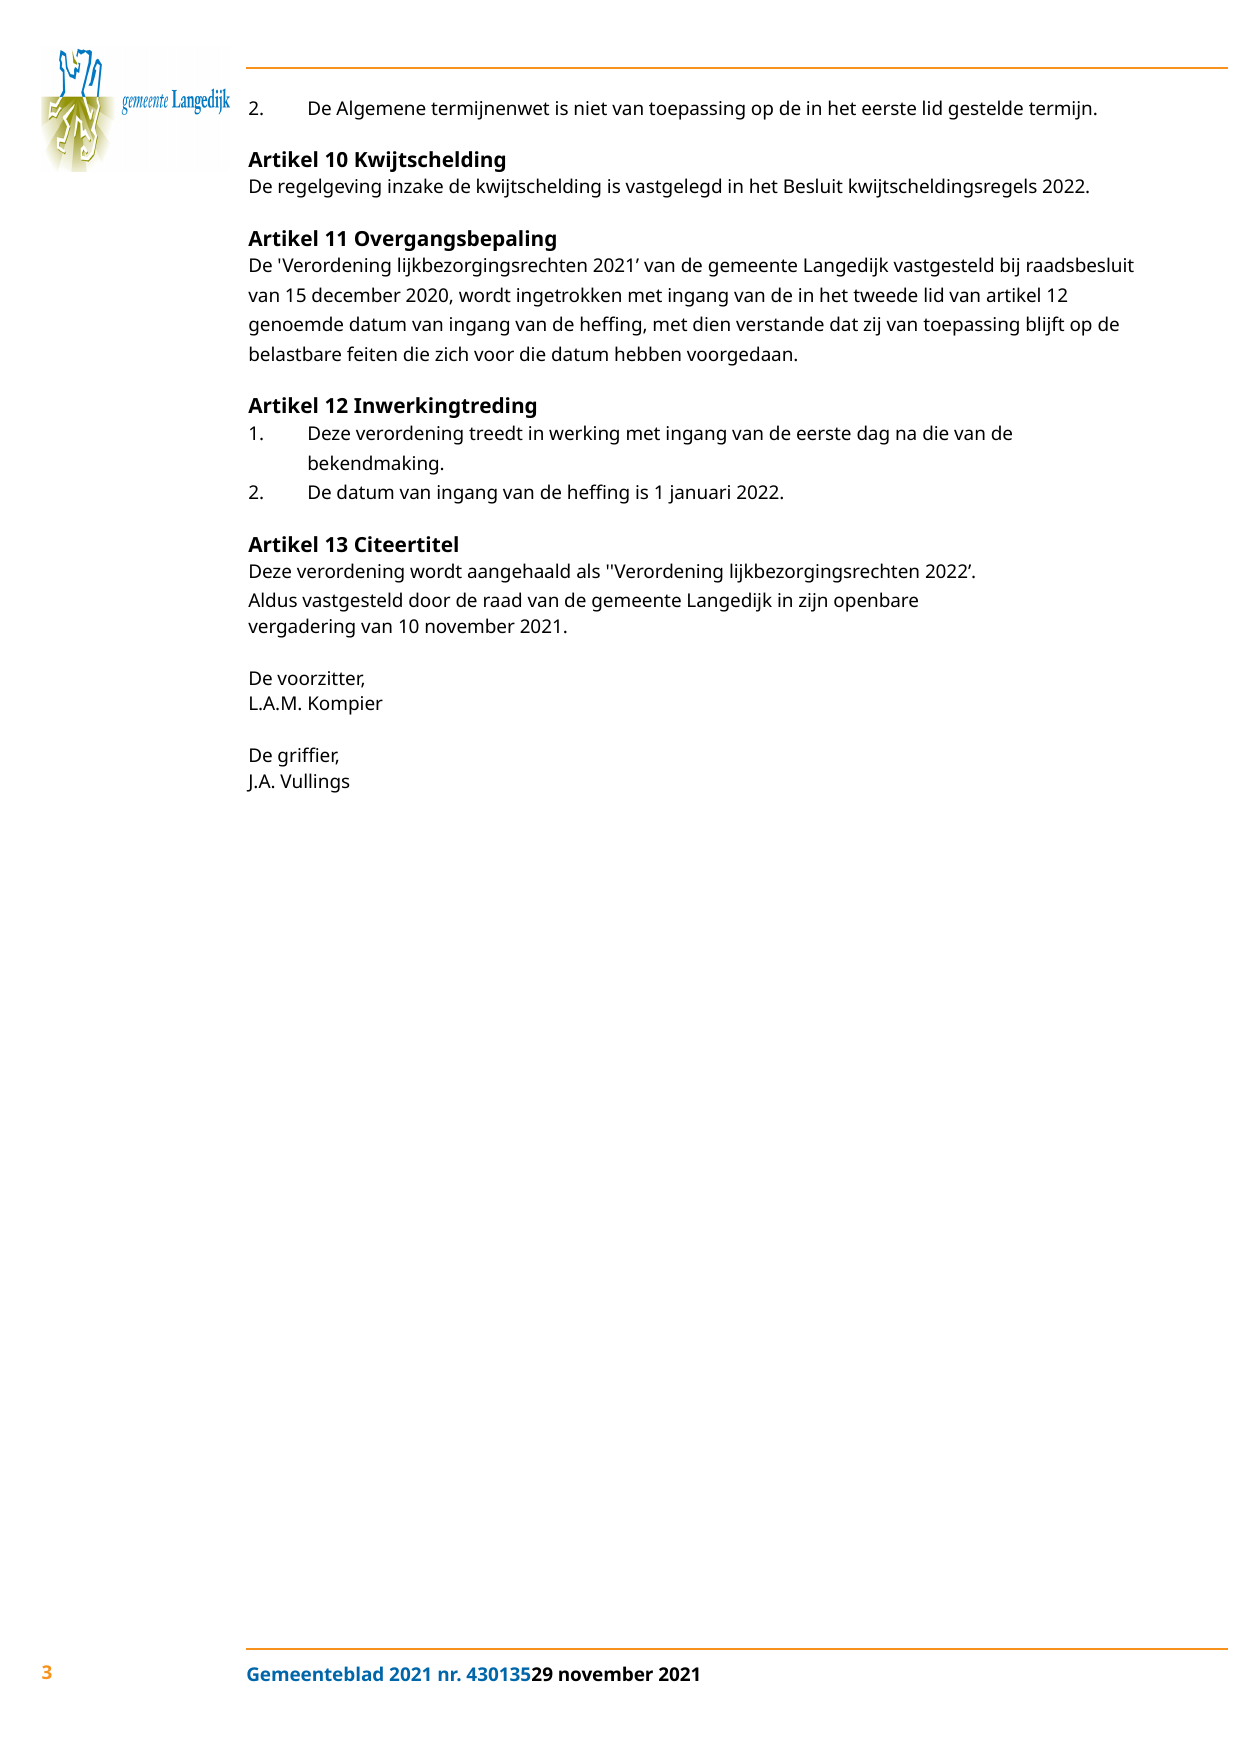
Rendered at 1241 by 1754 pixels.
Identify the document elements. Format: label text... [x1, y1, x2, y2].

text Artikel 13 Citeertitel [248, 530, 1152, 558]
text vergadering van 10 november 2021. [248, 613, 1152, 639]
picture [41, 47, 231, 172]
text Aldus vastgesteld door de raad van de gemeente Langedijk in zijn openbare [248, 588, 1152, 613]
text De griffier, [248, 742, 1152, 768]
text De voorzitter, [248, 665, 1152, 691]
text Artikel 10 Kwijtschelding [248, 145, 1152, 174]
text L.A.M. Kompier [248, 691, 1152, 716]
text J.A. Vullings [248, 768, 1152, 793]
text Artikel 11 Overgangsbepaling [248, 224, 1152, 252]
list Deze verordening treedt in werking met ingang van de eerste dag na die van de bekendmaking. [248, 420, 1152, 475]
text Deze verordening wordt aangehaald als ''Verordening lijkbezorgingsrechten 2022’. [248, 558, 1152, 584]
text Artikel 12 Inwerkingtreding [248, 392, 1152, 420]
text De regelgeving inzake de kwijtschelding is vastgelegd in het Besluit kwijtscheldingsregels 2022. [248, 174, 1152, 199]
list De datum van ingang van de heffing is 1 januari 2022. [248, 479, 1152, 505]
list De Algemene termijnenwet is niet van toepassing op de in het eerste lid gestelde termijn. [248, 95, 1152, 121]
text De 'Verordening lijkbezorgingsrechten 2021’ van de gemeente Langedijk vastgesteld bij raadsbesluit van 15 december 2020, wordt ingetrokken met ingang van de in het tweede lid van artikel 12 genoemde datum van ingang van de heffing, met dien verstande dat zij van toepassing blijft op de belastbare feiten die zich voor die datum hebben voorgedaan. [248, 252, 1152, 367]
